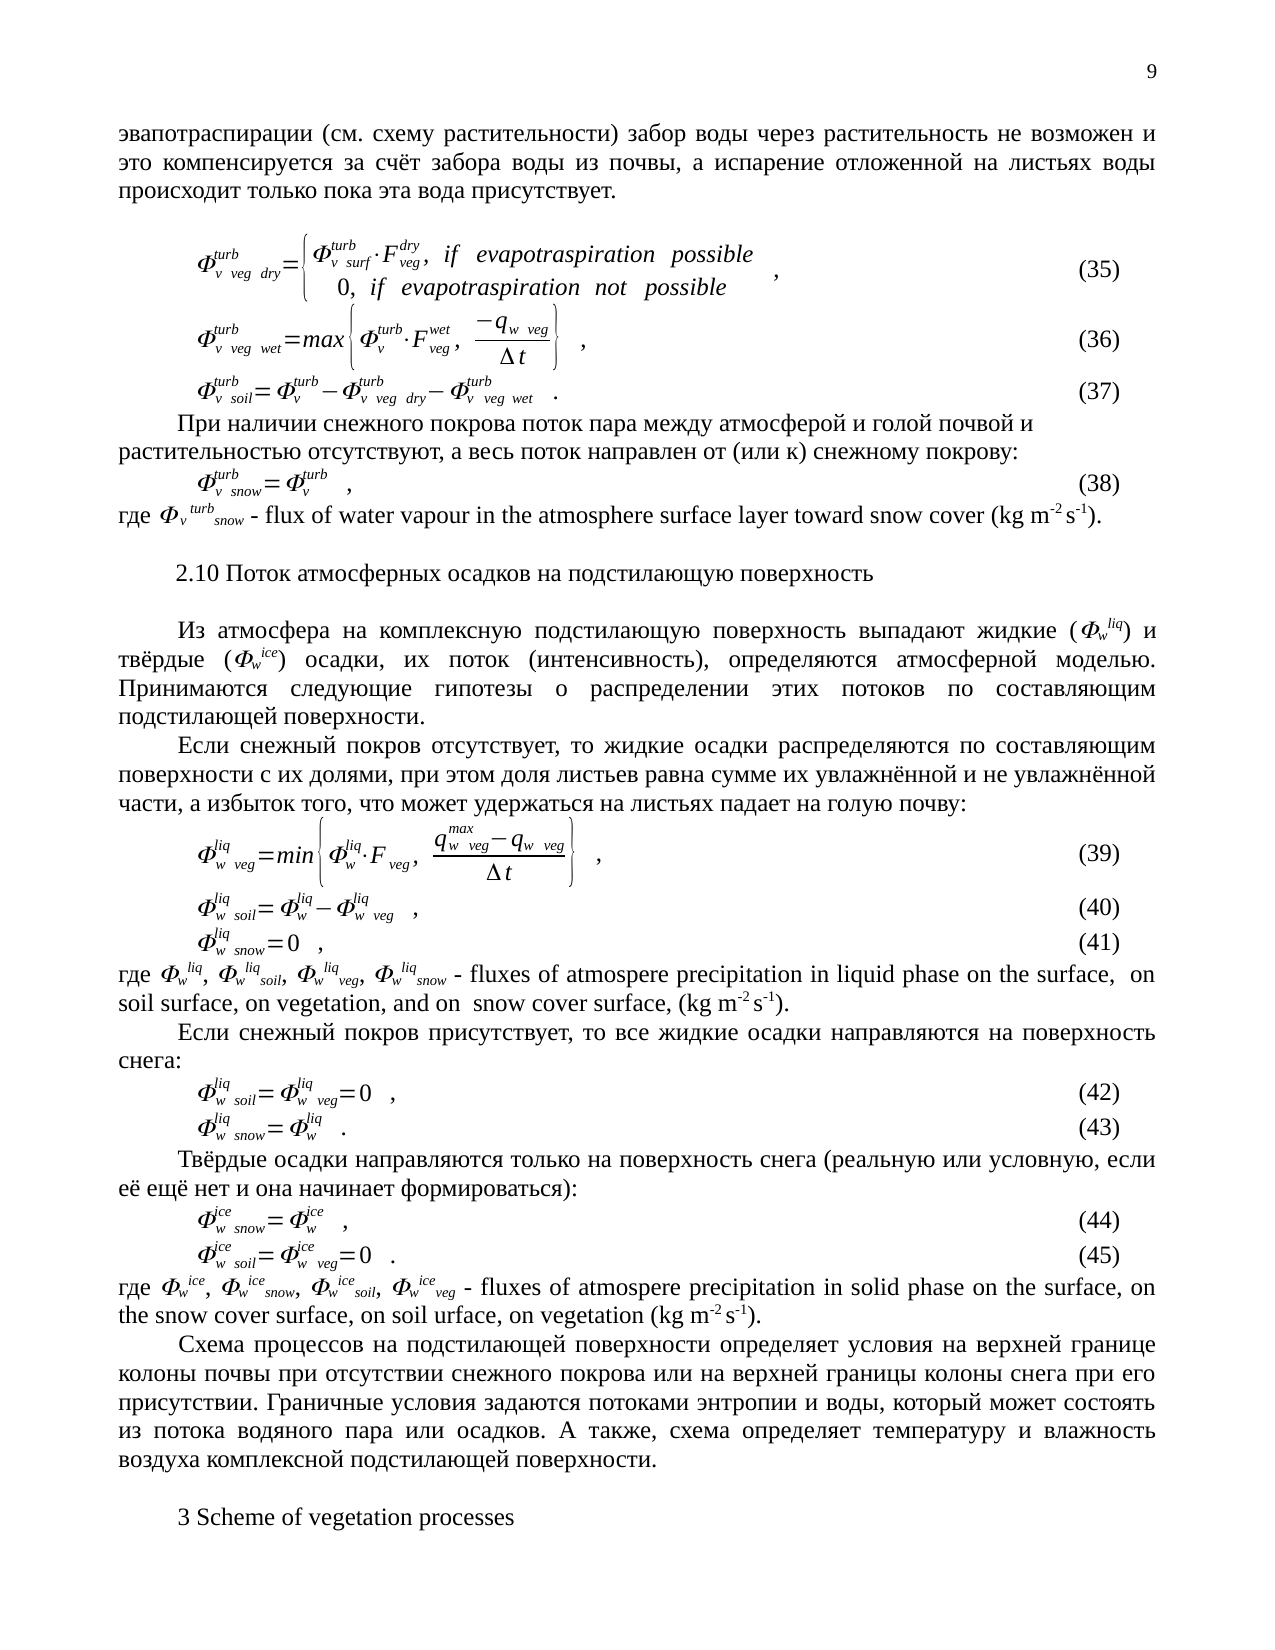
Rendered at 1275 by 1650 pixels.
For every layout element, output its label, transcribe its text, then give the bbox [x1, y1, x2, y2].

text 3 Scheme of vegetation processes [118, 1502, 1157, 1531]
text где Φwliq, Φwliqsoil, Φwliqveg, Φwliqsnow - fluxes of atmospere precipitation in liquid phase on the surface, on soil surface, on vegetation, and on snow cover surface, (kg m-2 s-1). [118, 959, 1157, 1017]
text При наличии снежного покрова поток пара между атмосферой и голой почвой и растительностью отсутствуют, а весь поток направлен от (или к) снежному покрову: [118, 408, 1157, 465]
text , (41) [118, 924, 1157, 959]
text . (37) [118, 373, 1157, 408]
text эвапотраспирации (см. схему растительности) забор воды через растительность не возможен и это компенсируется за счёт забора воды из почвы, а испарение отложенной на листьях воды происходит только пока эта вода присутствует. [118, 118, 1157, 204]
text где Φ v turbsnow - flux of water vapour in the atmosphere surface layer toward snow cover (kg m-2 s-1). [118, 500, 1157, 529]
text Если снежный покров присутствует, то все жидкие осадки направляются на поверхность снега: [118, 1017, 1157, 1074]
text Схема процессов на подстилающей поверхности определяет условия на верхней границе колоны почвы при отсутствии снежного покрова или на верхней границы колоны снега при его присутствии. Граничные условия задаются потоками энтропии и воды, который может состоять из потока водяного пара или осадков. А также, схема определяет температуру и влажность воздуха комплексной подстилающей поверхности. [118, 1329, 1157, 1473]
text , (38) [118, 465, 1157, 500]
text . (45) [118, 1237, 1157, 1272]
text , (42) [118, 1074, 1157, 1109]
text , (36) [118, 303, 1157, 373]
text . (43) [118, 1109, 1157, 1144]
text Если снежный покров отсутствует, то жидкие осадки распределяются по составляющим поверхности с их долями, при этом доля листьев равна сумме их увлажнённой и не увлажнённой части, а избыток того, что может удержаться на листьях падает на голую почву: [118, 730, 1157, 816]
text где Φwice, Φwicesnow, Φwicesoil, Φwiceveg - fluxes of atmospere precipitation in solid phase on the surface, on the snow cover surface, on soil urface, on vegetation (kg m-2 s-1). [118, 1272, 1157, 1329]
text , (44) [118, 1202, 1157, 1237]
text , (40) [118, 889, 1157, 924]
text Твёрдые осадки направляются только на поверхность снега (реальную или условную, если её ещё нет и она начинает формироваться): [118, 1144, 1157, 1202]
text , (35) [118, 233, 1157, 303]
text , (39) [118, 816, 1157, 889]
text Из атмосфера на комплексную подстилающую поверхность выпадают жидкие (Φwliq) и твёрдые (Φwice) осадки, их поток (интенсивность), определяются атмосферной моделью. Принимаются следующие гипотезы о распределении этих потоков по составляющим подстилающей поверхности. [118, 615, 1157, 730]
text 2.10 Поток атмосферных осадков на подстилающую поверхность [118, 558, 1157, 586]
